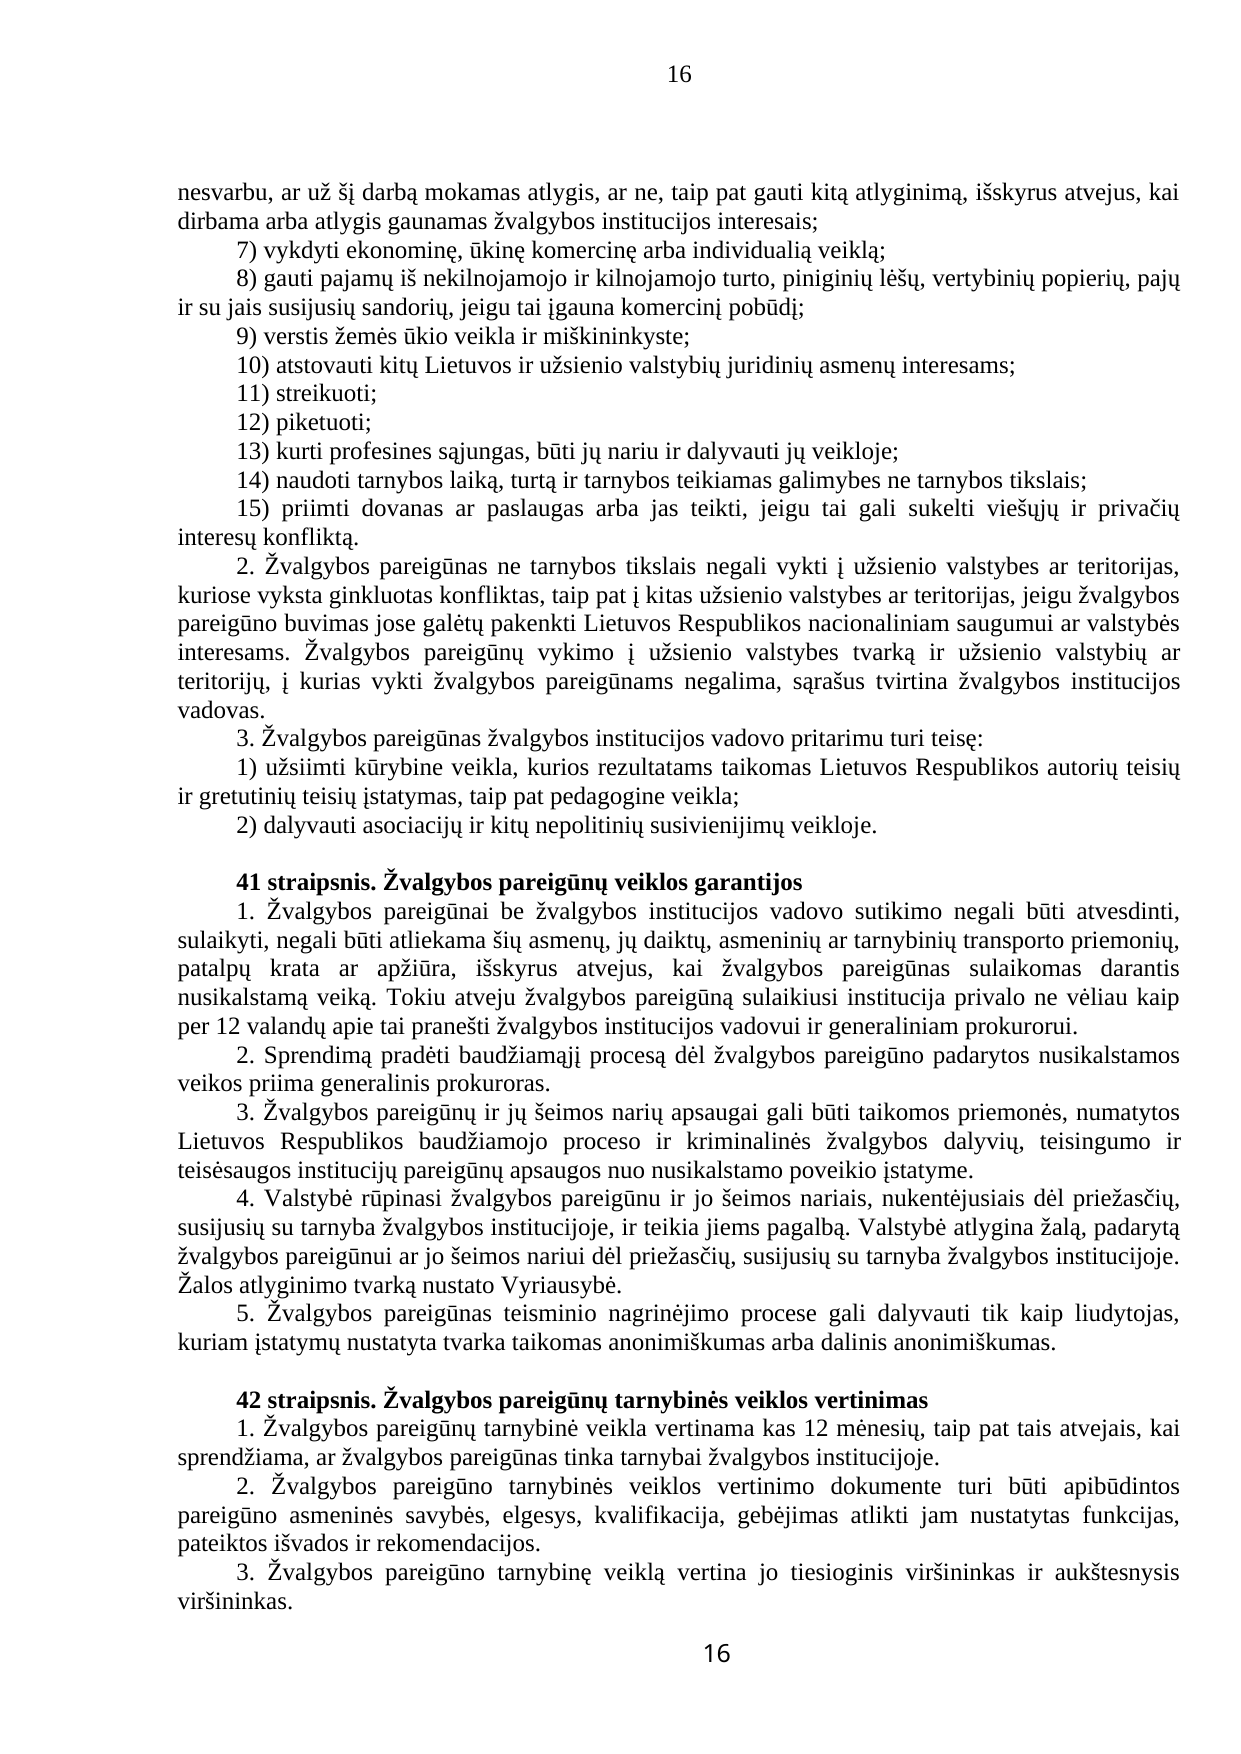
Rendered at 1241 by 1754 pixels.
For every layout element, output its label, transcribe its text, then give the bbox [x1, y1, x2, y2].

text 1) užsiimti kūrybine veikla, kurios rezultatams taikomas Lietuvos Respublikos autorių teisių ir gretutinių teisių įstatymas, taip pat pedagogine veikla; [177, 752, 1181, 810]
text nesvarbu, ar už šį darbą mokamas atlygis, ar ne, taip pat gauti kitą atlyginimą, išskyrus atvejus, kai dirbama arba atlygis gaunamas žvalgybos institucijos interesais; [177, 177, 1181, 235]
text 3. Žvalgybos pareigūnų ir jų šeimos narių apsaugai gali būti taikomos priemonės, numatytos Lietuvos Respublikos baudžiamojo proceso ir kriminalinės žvalgybos dalyvių, teisingumo ir teisėsaugos institucijų pareigūnų apsaugos nuo nusikalstamo poveikio įstatyme. [177, 1097, 1181, 1183]
text 14) naudoti tarnybos laiką, turtą ir tarnybos teikiamas galimybes ne tarnybos tikslais; [177, 465, 1181, 493]
text 1. Žvalgybos pareigūnai be žvalgybos institucijos vadovo sutikimo negali būti atvesdinti, sulaikyti, negali būti atliekama šių asmenų, jų daiktų, asmeninių ar tarnybinių transporto priemonių, patalpų krata ar apžiūra, išskyrus atvejus, kai žvalgybos pareigūnas sulaikomas darantis nusikalstamą veiką. Tokiu atveju žvalgybos pareigūną sulaikiusi institucija privalo ne vėliau kaip per 12 valandų apie tai pranešti žvalgybos institucijos vadovui ir generaliniam prokurorui. [177, 896, 1181, 1040]
text 11) streikuoti; [177, 378, 1181, 407]
text 9) verstis žemės ūkio veikla ir miškininkyste; [177, 321, 1181, 350]
text 2) dalyvauti asociacijų ir kitų nepolitinių susivienijimų veikloje. [177, 810, 1181, 838]
text 42 straipsnis. Žvalgybos pareigūnų tarnybinės veiklos vertinimas [177, 1385, 1181, 1413]
text 10) atstovauti kitų Lietuvos ir užsienio valstybių juridinių asmenų interesams; [177, 350, 1181, 378]
text 1. Žvalgybos pareigūnų tarnybinė veikla vertinama kas 12 mėnesių, taip pat tais atvejais, kai sprendžiama, ar žvalgybos pareigūnas tinka tarnybai žvalgybos institucijoje. [177, 1413, 1181, 1471]
text 15) priimti dovanas ar paslaugas arba jas teikti, jeigu tai gali sukelti viešųjų ir privačių interesų konfliktą. [177, 493, 1181, 551]
text 2. Žvalgybos pareigūno tarnybinės veiklos vertinimo dokumente turi būti apibūdintos pareigūno asmeninės savybės, elgesys, kvalifikacija, gebėjimas atlikti jam nustatytas funkcijas, pateiktos išvados ir rekomendacijos. [177, 1471, 1181, 1557]
text 8) gauti pajamų iš nekilnojamojo ir kilnojamojo turto, piniginių lėšų, vertybinių popierių, pajų ir su jais susijusių sandorių, jeigu tai įgauna komercinį pobūdį; [177, 263, 1181, 321]
text 13) kurti profesines sąjungas, būti jų nariu ir dalyvauti jų veikloje; [177, 436, 1181, 465]
text 3. Žvalgybos pareigūno tarnybinę veiklą vertina jo tiesioginis viršininkas ir aukštesnysis viršininkas. [177, 1557, 1181, 1615]
text 12) piketuoti; [177, 407, 1181, 436]
text 41 straipsnis. Žvalgybos pareigūnų veiklos garantijos [177, 867, 1181, 896]
text 7) vykdyti ekonominę, ūkinę komercinę arba individualią veiklą; [177, 235, 1181, 263]
text 3. Žvalgybos pareigūnas žvalgybos institucijos vadovo pritarimu turi teisę: [177, 723, 1181, 752]
text 5. Žvalgybos pareigūnas teisminio nagrinėjimo procese gali dalyvauti tik kaip liudytojas, kuriam įstatymų nustatyta tvarka taikomas anonimiškumas arba dalinis anonimiškumas. [177, 1298, 1181, 1356]
text 2. Sprendimą pradėti baudžiamąjį procesą dėl žvalgybos pareigūno padarytos nusikalstamos veikos priima generalinis prokuroras. [177, 1040, 1181, 1097]
text 2. Žvalgybos pareigūnas ne tarnybos tikslais negali vykti į užsienio valstybes ar teritorijas, kuriose vyksta ginkluotas konfliktas, taip pat į kitas užsienio valstybes ar teritorijas, jeigu žvalgybos pareigūno buvimas jose galėtų pakenkti Lietuvos Respublikos nacionaliniam saugumui ar valstybės interesams. Žvalgybos pareigūnų vykimo į užsienio valstybes tvarką ir užsienio valstybių ar teritorijų, į kurias vykti žvalgybos pareigūnams negalima, sąrašus tvirtina žvalgybos institucijos vadovas. [177, 551, 1181, 723]
text 4. Valstybė rūpinasi žvalgybos pareigūnu ir jo šeimos nariais, nukentėjusiais dėl priežasčių, susijusių su tarnyba žvalgybos institucijoje, ir teikia jiems pagalbą. Valstybė atlygina žalą, padarytą žvalgybos pareigūnui ar jo šeimos nariui dėl priežasčių, susijusių su tarnyba žvalgybos institucijoje. Žalos atlyginimo tvarką nustato Vyriausybė. [177, 1183, 1181, 1298]
